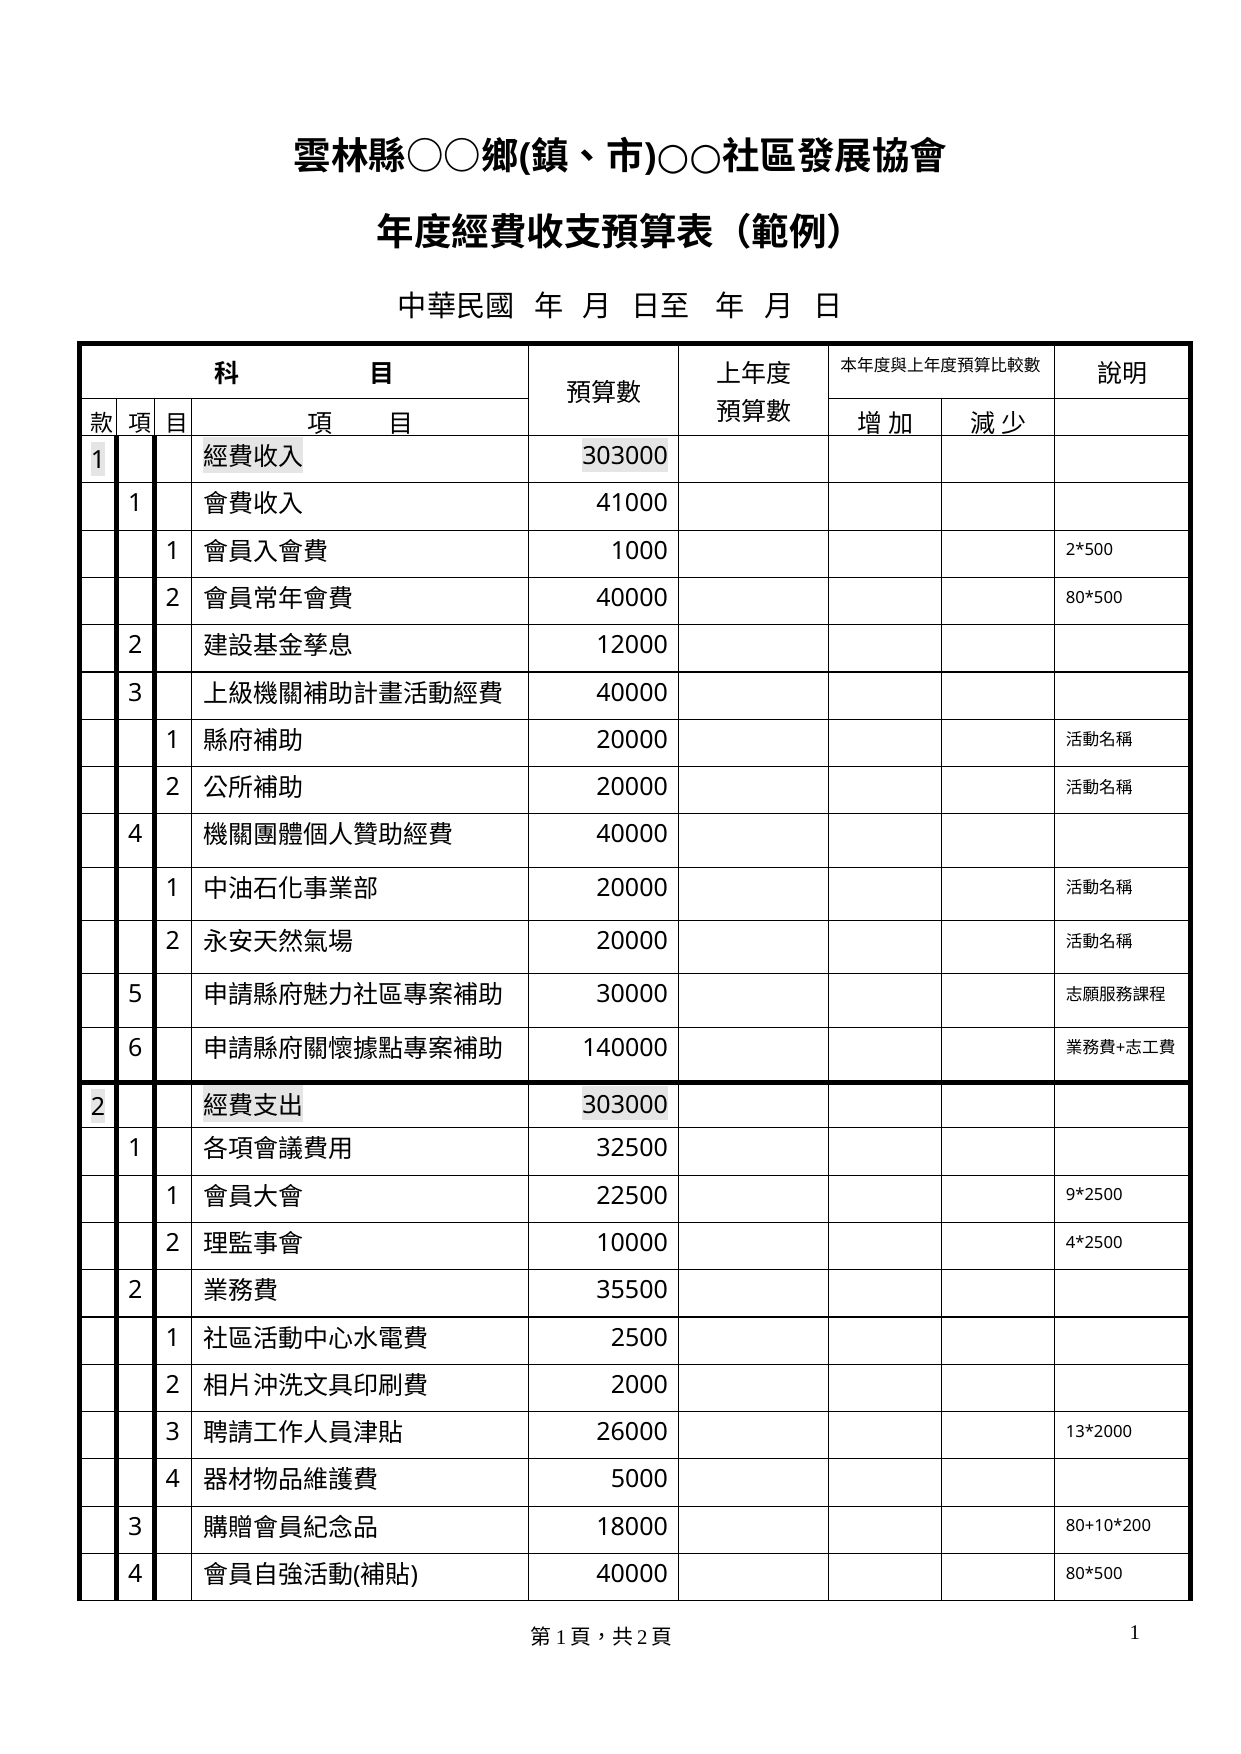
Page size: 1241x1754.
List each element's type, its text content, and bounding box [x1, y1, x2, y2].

table_cell [157, 625, 191, 671]
table_cell 26000 [529, 1412, 678, 1458]
table_cell [942, 673, 1054, 719]
table_cell 2 [157, 921, 191, 973]
table_cell [119, 1459, 152, 1506]
table_header 預算數 [529, 346, 678, 435]
table_cell [679, 868, 828, 920]
table_cell 80*500 [1055, 578, 1188, 624]
table_cell 2 [119, 625, 152, 671]
table_cell [1055, 399, 1188, 435]
table_cell 4 [119, 814, 152, 867]
table_cell 3 [157, 1412, 191, 1458]
table_cell [1055, 673, 1188, 719]
table_cell [829, 673, 941, 719]
table_cell [119, 1176, 152, 1222]
table_cell [1055, 1085, 1188, 1127]
table_cell 購贈會員紀念品 [192, 1507, 528, 1553]
table_cell [119, 868, 152, 920]
table_cell [829, 1554, 941, 1600]
table_cell [942, 814, 1054, 867]
table_cell 申請縣府關懷據點專案補助 [192, 1028, 528, 1080]
table_cell [82, 578, 114, 624]
table_cell [942, 1028, 1054, 1080]
table_cell 20000 [529, 767, 678, 813]
table_cell 1 [157, 1176, 191, 1222]
table_cell 會員入會費 [192, 531, 528, 577]
table_cell 35500 [529, 1270, 678, 1316]
table_cell [119, 921, 152, 973]
table_cell [119, 720, 152, 766]
table_cell [829, 1459, 941, 1506]
table_cell 1 [157, 720, 191, 766]
table_cell [82, 921, 114, 973]
text 年度經費收支預算表（範例） [100, 191, 1140, 266]
table_cell 活動名稱 [1055, 767, 1188, 813]
table_cell 2 [119, 1270, 152, 1316]
table_cell [942, 767, 1054, 813]
table_cell 2 [157, 1365, 191, 1411]
text 雲林縣○○鄉(鎮、市)○○社區發展協會 [100, 116, 1140, 191]
table_cell [679, 1554, 828, 1600]
table_cell [679, 1028, 828, 1080]
table_cell 項 [117, 399, 154, 435]
table_cell 上級機關補助計畫活動經費 [192, 673, 528, 719]
table_cell 款 [82, 399, 116, 435]
table_cell [679, 1412, 828, 1458]
table_cell [119, 1412, 152, 1458]
table_cell [829, 1270, 941, 1316]
table_cell 建設基金孳息 [192, 625, 528, 671]
table_cell [942, 436, 1054, 482]
table_header 科 目 [82, 346, 528, 398]
table_cell [679, 1507, 828, 1553]
table_cell [82, 974, 114, 1027]
table_cell [82, 1028, 114, 1080]
table_cell [679, 1365, 828, 1411]
table_cell [829, 1412, 941, 1458]
table_cell 40000 [529, 1554, 678, 1600]
table_cell [942, 1554, 1054, 1600]
table_cell 9*2500 [1055, 1176, 1188, 1222]
table_cell 5000 [529, 1459, 678, 1506]
table_cell [119, 531, 152, 577]
table_cell [82, 1176, 114, 1222]
table_cell 10000 [529, 1223, 678, 1269]
table_cell [119, 1223, 152, 1269]
table_cell [679, 1223, 828, 1269]
table_cell 申請縣府魅力社區專案補助 [192, 974, 528, 1027]
table_cell [157, 436, 191, 482]
table_cell [82, 868, 114, 920]
table_cell 會員自強活動(補貼) [192, 1554, 528, 1600]
table_cell 4 [157, 1459, 191, 1506]
table_cell 項 目 [192, 399, 528, 435]
table_cell [157, 1128, 191, 1174]
table_cell [942, 1270, 1054, 1316]
table_cell [942, 1176, 1054, 1222]
table_cell [119, 578, 152, 624]
table_cell [942, 1507, 1054, 1553]
table_cell 機關團體個人贊助經費 [192, 814, 528, 867]
table_cell 4*2500 [1055, 1223, 1188, 1269]
table_cell [1055, 1365, 1188, 1411]
table_cell 會費收入 [192, 483, 528, 529]
table_cell [679, 720, 828, 766]
table_cell [82, 1412, 114, 1458]
table_header 說明 [1055, 346, 1188, 398]
table_cell [942, 868, 1054, 920]
table_cell 2 [157, 767, 191, 813]
table_cell [829, 436, 941, 482]
table_cell [157, 483, 191, 529]
table_cell [829, 578, 941, 624]
table_cell [679, 814, 828, 867]
table_cell [82, 1507, 114, 1553]
table_cell [829, 531, 941, 577]
table_cell [942, 1412, 1054, 1458]
table_cell 聘請工作人員津貼 [192, 1412, 528, 1458]
table_cell 40000 [529, 814, 678, 867]
table_cell [679, 1318, 828, 1364]
table_cell [82, 1270, 114, 1316]
table_cell 中油石化事業部 [192, 868, 528, 920]
table_cell 縣府補助 [192, 720, 528, 766]
table_cell 業務費+志工費 [1055, 1028, 1188, 1080]
table_cell [942, 1459, 1054, 1506]
table_cell 理監事會 [192, 1223, 528, 1269]
table_cell [829, 1507, 941, 1553]
table_cell [942, 1223, 1054, 1269]
table_cell 2 [157, 1223, 191, 1269]
table_cell [1055, 814, 1188, 867]
table_cell [119, 436, 152, 482]
table_cell [119, 1085, 152, 1127]
table_cell 增 加 [829, 399, 941, 435]
table_cell 會員大會 [192, 1176, 528, 1222]
table_cell [829, 974, 941, 1027]
table_cell 3 [119, 673, 152, 719]
table_cell [1055, 1128, 1188, 1174]
table_cell 目 [155, 399, 191, 435]
table_cell [157, 1554, 191, 1600]
table_cell [829, 1128, 941, 1174]
table_cell [157, 814, 191, 867]
table_cell [829, 720, 941, 766]
table_cell [679, 1128, 828, 1174]
table_cell [829, 483, 941, 529]
table_cell 業務費 [192, 1270, 528, 1316]
table_cell [1055, 483, 1188, 529]
table_cell [82, 814, 114, 867]
table_cell 303000 [529, 436, 678, 482]
table_cell 303000 [529, 1085, 678, 1127]
table_cell [942, 1128, 1054, 1174]
table_cell 20000 [529, 921, 678, 973]
table_cell [829, 1365, 941, 1411]
table_cell 2500 [529, 1318, 678, 1364]
table_cell [119, 1365, 152, 1411]
table_header 上年度 預算數 [679, 346, 828, 435]
table_cell 1 [157, 1318, 191, 1364]
table_cell 相片沖洗文具印刷費 [192, 1365, 528, 1411]
table_cell [942, 1085, 1054, 1127]
table_cell [679, 673, 828, 719]
table_cell 20000 [529, 868, 678, 920]
table_cell [829, 1085, 941, 1127]
table_cell [942, 974, 1054, 1027]
table_cell 6 [119, 1028, 152, 1080]
table_cell [679, 974, 828, 1027]
table_cell [1055, 1459, 1188, 1506]
table_cell [82, 625, 114, 671]
table_cell [942, 1318, 1054, 1364]
table_cell 1000 [529, 531, 678, 577]
table_cell 減 少 [942, 399, 1054, 435]
table_cell 20000 [529, 720, 678, 766]
table_cell [942, 625, 1054, 671]
text 中華民國 年 月 日至 年 月 日 [100, 266, 1140, 341]
table_cell [829, 1318, 941, 1364]
table_cell 2*500 [1055, 531, 1188, 577]
table_cell [679, 1085, 828, 1127]
table_cell [82, 483, 114, 529]
table_cell [82, 1318, 114, 1364]
table_cell [942, 921, 1054, 973]
table_cell [82, 1554, 114, 1600]
table_cell [829, 1028, 941, 1080]
table_cell 40000 [529, 673, 678, 719]
table_cell [157, 1028, 191, 1080]
table_cell [82, 720, 114, 766]
table_cell [829, 1223, 941, 1269]
table_cell [157, 974, 191, 1027]
table_cell [679, 921, 828, 973]
table_cell [82, 531, 114, 577]
table_cell 40000 [529, 578, 678, 624]
table_cell [942, 483, 1054, 529]
table_cell 32500 [529, 1128, 678, 1174]
table_cell [157, 1085, 191, 1127]
table_cell 2 [157, 578, 191, 624]
table_cell 13*2000 [1055, 1412, 1188, 1458]
table_cell 活動名稱 [1055, 720, 1188, 766]
table_cell 80+10*200 [1055, 1507, 1188, 1553]
table_cell 器材物品維護費 [192, 1459, 528, 1506]
table_cell [679, 1176, 828, 1222]
table_cell [1055, 625, 1188, 671]
table_cell [82, 767, 114, 813]
table_cell [679, 1270, 828, 1316]
table_cell [829, 625, 941, 671]
table_cell 2000 [529, 1365, 678, 1411]
table_cell 1 [157, 868, 191, 920]
table_cell 各項會議費用 [192, 1128, 528, 1174]
table_cell 經費支出 [192, 1085, 528, 1127]
table_cell [679, 1459, 828, 1506]
table_cell [679, 578, 828, 624]
table_cell [82, 1365, 114, 1411]
table_cell [679, 625, 828, 671]
table_cell [679, 483, 828, 529]
table_cell 公所補助 [192, 767, 528, 813]
table_cell [157, 1270, 191, 1316]
table_cell 活動名稱 [1055, 868, 1188, 920]
table_cell 社區活動中心水電費 [192, 1318, 528, 1364]
table_cell 80*500 [1055, 1554, 1188, 1600]
table_cell [942, 578, 1054, 624]
table_cell [157, 673, 191, 719]
table_cell [679, 531, 828, 577]
table_cell [829, 814, 941, 867]
table_cell 22500 [529, 1176, 678, 1222]
table_cell [829, 868, 941, 920]
table_cell 會員常年會費 [192, 578, 528, 624]
table_cell [679, 436, 828, 482]
table_cell [829, 1176, 941, 1222]
table_cell [829, 767, 941, 813]
table_cell 4 [119, 1554, 152, 1600]
table_cell [1055, 1270, 1188, 1316]
table_cell [157, 1507, 191, 1553]
table_cell 1 [119, 483, 152, 529]
table_cell [679, 767, 828, 813]
table_cell [82, 1459, 114, 1506]
table_cell 1 [157, 531, 191, 577]
table_cell 3 [119, 1507, 152, 1553]
table_cell 140000 [529, 1028, 678, 1080]
table_cell 永安天然氣場 [192, 921, 528, 973]
table_cell 1 [82, 436, 114, 482]
table_cell 活動名稱 [1055, 921, 1188, 973]
table_cell 41000 [529, 483, 678, 529]
table_cell [82, 1223, 114, 1269]
table_cell 5 [119, 974, 152, 1027]
table_cell [942, 1365, 1054, 1411]
table_cell 30000 [529, 974, 678, 1027]
table_cell [942, 531, 1054, 577]
table_cell [119, 767, 152, 813]
table_header 本年度與上年度預算比較數 [829, 346, 1054, 398]
table_cell 12000 [529, 625, 678, 671]
table_cell 經費收入 [192, 436, 528, 482]
table_cell [942, 720, 1054, 766]
table_cell 2 [82, 1085, 114, 1127]
table_cell [1055, 436, 1188, 482]
table_cell [119, 1318, 152, 1364]
table_cell 1 [119, 1128, 152, 1174]
table_cell [82, 1128, 114, 1174]
table_cell 18000 [529, 1507, 678, 1553]
table_cell [829, 921, 941, 973]
table_cell [1055, 1318, 1188, 1364]
table_cell 志願服務課程 [1055, 974, 1188, 1027]
table_cell [82, 673, 114, 719]
